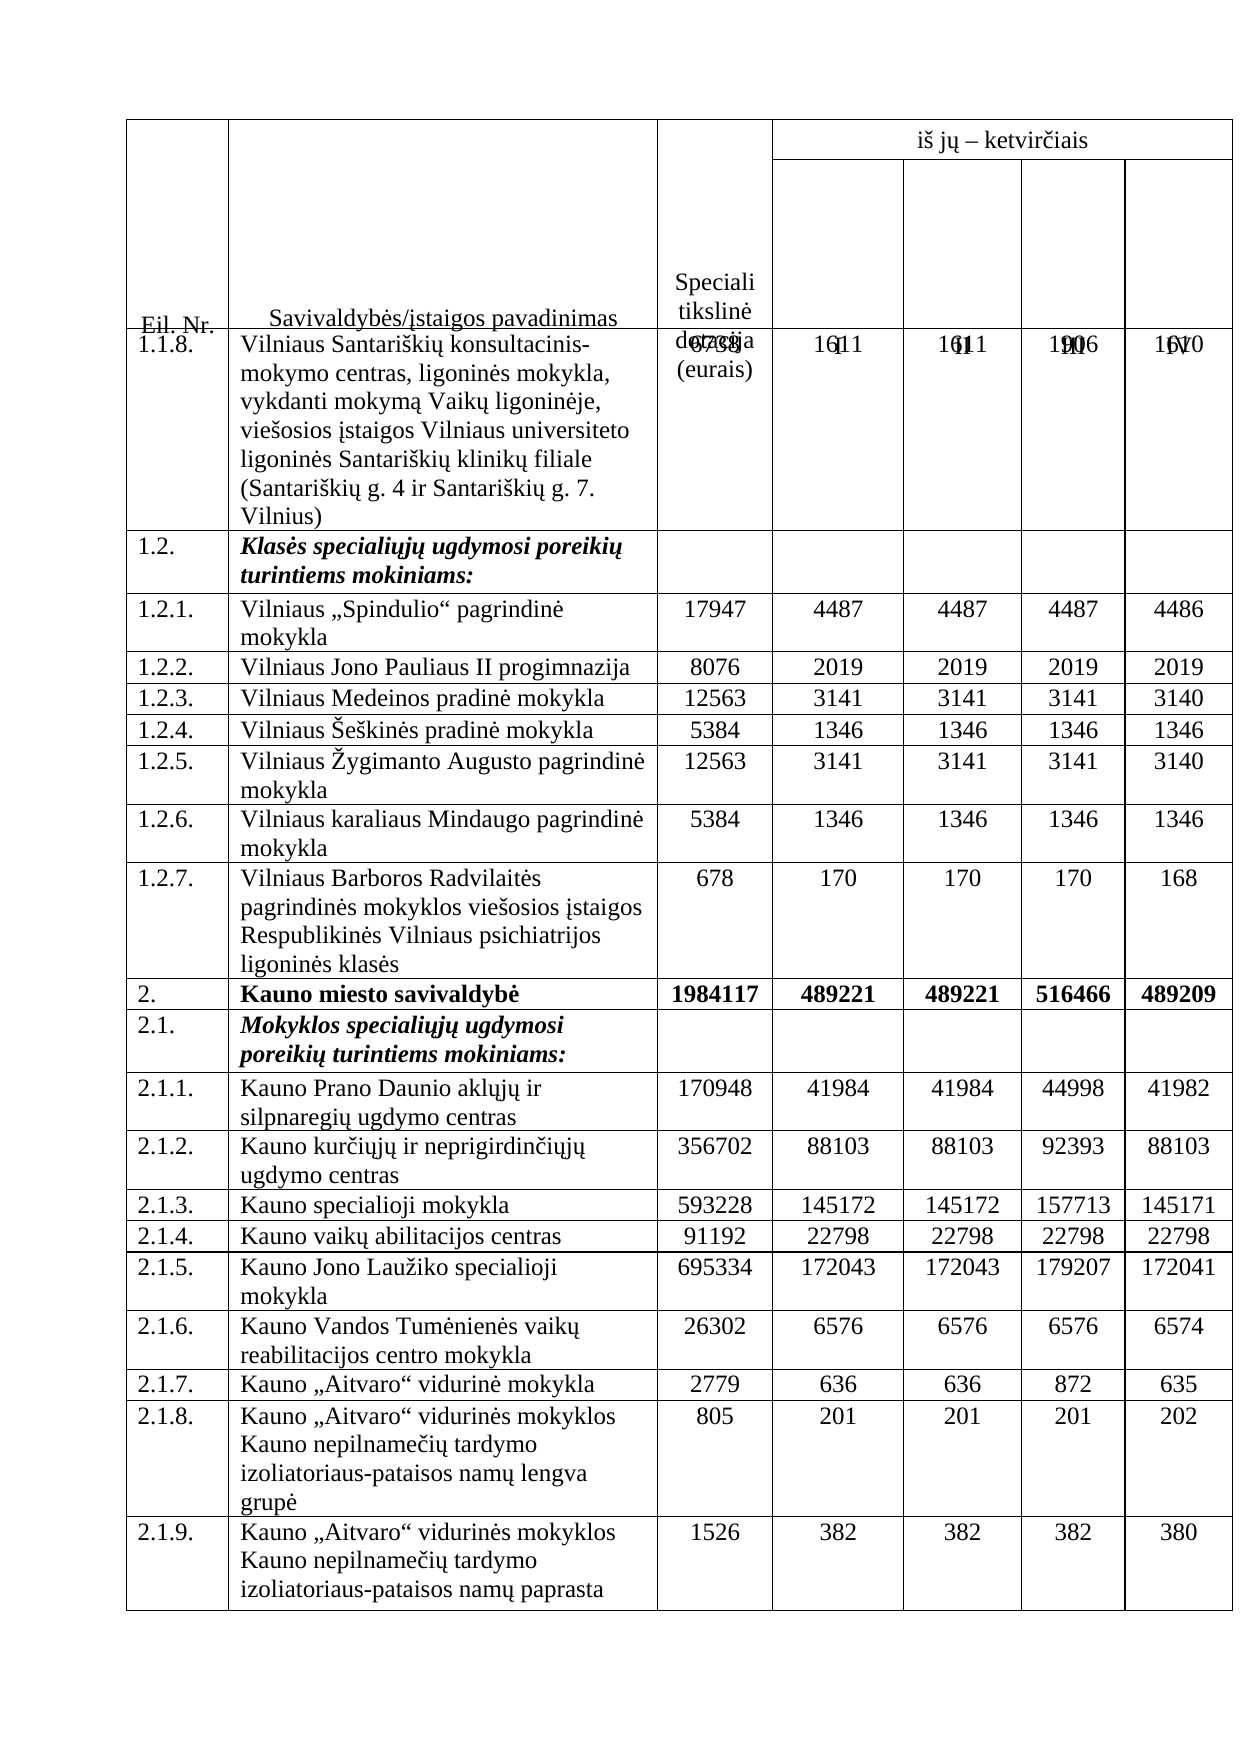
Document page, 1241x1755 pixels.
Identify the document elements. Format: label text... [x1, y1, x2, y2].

table_cell 1.2. [127, 531, 228, 593]
table_cell 5384 [658, 715, 772, 745]
table_cell [904, 531, 1021, 593]
table_cell 1346 [904, 805, 1021, 862]
table_cell Vilniaus Žygimanto Augusto pagrindinė mokykla [229, 746, 657, 803]
table_cell 88103 [1126, 1131, 1232, 1189]
table_cell 91192 [658, 1221, 772, 1251]
table_cell [658, 531, 772, 593]
table_cell 1611 [904, 329, 1021, 530]
table_cell 88103 [904, 1131, 1021, 1189]
table_cell 695334 [658, 1253, 772, 1310]
table_cell Kauno Vandos Tumėnienės vaikų reabilitacijos centro mokykla [229, 1311, 657, 1368]
table_cell [904, 1010, 1021, 1072]
table_cell 41984 [904, 1073, 1021, 1130]
table_cell 1346 [1126, 715, 1232, 745]
table_cell 3140 [1126, 746, 1232, 803]
table_cell 26302 [658, 1311, 772, 1368]
table_cell Kauno Prano Daunio aklųjų ir silpnaregių ugdymo centras [229, 1073, 657, 1130]
table_cell 6738 [658, 329, 772, 530]
table_cell 1906 [1022, 329, 1124, 530]
table_cell 3141 [1022, 746, 1124, 803]
table_cell 635 [1126, 1370, 1232, 1400]
table_cell [904, 160, 1021, 328]
table_cell [1022, 1010, 1124, 1072]
table_cell 172043 [904, 1253, 1021, 1310]
table_cell 145172 [773, 1190, 903, 1220]
table_cell 3141 [1022, 684, 1124, 714]
table_cell 1610 [1126, 329, 1232, 530]
table_cell Kauno specialioji mokykla [229, 1190, 657, 1220]
table_cell Kauno Jono Laužiko specialioji mokykla [229, 1253, 657, 1310]
table_cell Vilniaus Jono Pauliaus II progimnazija [229, 652, 657, 682]
table_cell 3140 [1126, 684, 1232, 714]
table_cell 5384 [658, 805, 772, 862]
table_cell [1022, 160, 1124, 328]
table_cell 2.1.4. [127, 1221, 228, 1251]
table_cell 516466 [1022, 979, 1124, 1009]
table_cell 22798 [1022, 1221, 1124, 1251]
table_cell 1346 [773, 805, 903, 862]
table_cell 3141 [773, 684, 903, 714]
table_header Speciali tikslinė dotacija (eurais) [658, 120, 772, 328]
table_cell 3141 [904, 684, 1021, 714]
table_cell 2.1.5. [127, 1253, 228, 1310]
table_cell 6576 [773, 1311, 903, 1368]
table_cell 489221 [904, 979, 1021, 1009]
table_cell 172041 [1126, 1253, 1232, 1310]
table_cell 2019 [1126, 652, 1232, 682]
table_cell 2. [127, 979, 228, 1009]
table_cell [1126, 160, 1232, 328]
table_cell 201 [904, 1401, 1021, 1516]
table_cell 6574 [1126, 1311, 1232, 1368]
table_cell 6576 [1022, 1311, 1124, 1368]
table_cell 2.1.6. [127, 1311, 228, 1368]
table_cell 3141 [773, 746, 903, 803]
table_cell 8076 [658, 652, 772, 682]
table_cell 489209 [1126, 979, 1232, 1009]
table_cell 1.2.4. [127, 715, 228, 745]
table_cell 382 [1022, 1517, 1124, 1609]
table_cell Kauno „Aitvaro“ vidurinės mokyklos Kauno nepilnamečių tardymo izoliatoriaus-pataisos namų paprasta [229, 1517, 657, 1609]
table_cell 2.1.7. [127, 1370, 228, 1400]
table_cell Kauno miesto savivaldybė [229, 979, 657, 1009]
table_cell 1526 [658, 1517, 772, 1609]
table_cell 636 [904, 1370, 1021, 1400]
table_cell [1126, 531, 1232, 593]
table_cell 22798 [1126, 1221, 1232, 1251]
table_cell 1984117 [658, 979, 772, 1009]
table_cell 170 [773, 863, 903, 978]
table_cell 2.1.2. [127, 1131, 228, 1189]
table_cell [658, 1010, 772, 1072]
table_cell 172043 [773, 1253, 903, 1310]
table_cell [773, 531, 903, 593]
table_cell 92393 [1022, 1131, 1124, 1189]
table_cell 170 [904, 863, 1021, 978]
table_cell [1126, 1010, 1232, 1072]
table_cell Vilniaus Medeinos pradinė mokykla [229, 684, 657, 714]
table_cell 1.1.8. [127, 329, 228, 530]
table_cell 12563 [658, 684, 772, 714]
table_cell 41984 [773, 1073, 903, 1130]
table_header Savivaldybės/įstaigos pavadinimas [229, 120, 657, 328]
table_cell Kauno vaikų abilitacijos centras [229, 1221, 657, 1251]
table_cell 593228 [658, 1190, 772, 1220]
table_cell 2019 [1022, 652, 1124, 682]
table_cell Kauno „Aitvaro“ vidurinės mokyklos Kauno nepilnamečių tardymo izoliatoriaus-pataisos namų lengva grupė [229, 1401, 657, 1516]
table_cell 1.2.1. [127, 594, 228, 651]
table_cell 4487 [1022, 594, 1124, 651]
table_cell Klasės specialiųjų ugdymosi poreikių turintiems mokiniams: [229, 531, 657, 593]
table_cell Vilniaus Barboros Radvilaitės pagrindinės mokyklos viešosios įstaigos Respublikinės Vilniaus psichiatrijos ligoninės klasės [229, 863, 657, 978]
table_cell Kauno „Aitvaro“ vidurinė mokykla [229, 1370, 657, 1400]
table_cell 4487 [904, 594, 1021, 651]
table_cell 2.1.1. [127, 1073, 228, 1130]
table_cell 872 [1022, 1370, 1124, 1400]
table_cell [773, 1010, 903, 1072]
table_cell 380 [1126, 1517, 1232, 1609]
table_cell 2019 [773, 652, 903, 682]
table_cell 2.1.8. [127, 1401, 228, 1516]
table_cell 17947 [658, 594, 772, 651]
table_cell Kauno kurčiųjų ir neprigirdinčiųjų ugdymo centras [229, 1131, 657, 1189]
table_cell 356702 [658, 1131, 772, 1189]
table_cell 1.2.6. [127, 805, 228, 862]
table_cell 179207 [1022, 1253, 1124, 1310]
table_cell 1.2.3. [127, 684, 228, 714]
table_cell 157713 [1022, 1190, 1124, 1220]
table_header Eil. Nr. [127, 120, 228, 328]
table_cell 382 [904, 1517, 1021, 1609]
table_cell 1.2.5. [127, 746, 228, 803]
table_cell [1022, 531, 1124, 593]
table_cell 2019 [904, 652, 1021, 682]
table_cell 201 [773, 1401, 903, 1516]
table_cell 44998 [1022, 1073, 1124, 1130]
table_cell [773, 160, 903, 328]
table_cell 489221 [773, 979, 903, 1009]
table_cell 382 [773, 1517, 903, 1609]
table_cell 1346 [773, 715, 903, 745]
table_cell 1346 [1022, 715, 1124, 745]
table_cell 805 [658, 1401, 772, 1516]
table_cell 1611 [773, 329, 903, 530]
table_cell 12563 [658, 746, 772, 803]
table_cell 2.1.3. [127, 1190, 228, 1220]
table_cell 3141 [904, 746, 1021, 803]
table_cell 6576 [904, 1311, 1021, 1368]
table_cell 636 [773, 1370, 903, 1400]
table_cell 1346 [904, 715, 1021, 745]
table_cell 2.1. [127, 1010, 228, 1072]
table_cell 4487 [773, 594, 903, 651]
table_cell 22798 [773, 1221, 903, 1251]
table_cell 1.2.2. [127, 652, 228, 682]
table_cell 41982 [1126, 1073, 1232, 1130]
table_cell 145172 [904, 1190, 1021, 1220]
table_cell 88103 [773, 1131, 903, 1189]
table_cell 1346 [1126, 805, 1232, 862]
table_cell 22798 [904, 1221, 1021, 1251]
table_cell 170948 [658, 1073, 772, 1130]
table_cell 145171 [1126, 1190, 1232, 1220]
table_cell Vilniaus „Spindulio“ pagrindinė mokykla [229, 594, 657, 651]
table_cell Vilniaus Santariškių konsultacinis-mokymo centras, ligoninės mokykla, vykdanti mokymą Vaikų ligoninėje, viešosios įstaigos Vilniaus universiteto ligoninės Santariškių klinikų filiale (Santariškių g. 4 ir Santariškių g. 7. Vilnius) [229, 329, 657, 530]
table_cell Vilniaus Šeškinės pradinė mokykla [229, 715, 657, 745]
table_header iš jų – ketvirčiais [773, 120, 1232, 159]
table_cell 4486 [1126, 594, 1232, 651]
table_cell 1.2.7. [127, 863, 228, 978]
table_cell 201 [1022, 1401, 1124, 1516]
table_cell 2779 [658, 1370, 772, 1400]
table_cell 2.1.9. [127, 1517, 228, 1609]
table_cell Vilniaus karaliaus Mindaugo pagrindinė mokykla [229, 805, 657, 862]
table_cell Mokyklos specialiųjų ugdymosi poreikių turintiems mokiniams: [229, 1010, 657, 1072]
table_cell 1346 [1022, 805, 1124, 862]
table_cell 168 [1126, 863, 1232, 978]
table_cell 678 [658, 863, 772, 978]
table_cell 202 [1126, 1401, 1232, 1516]
table_cell 170 [1022, 863, 1124, 978]
